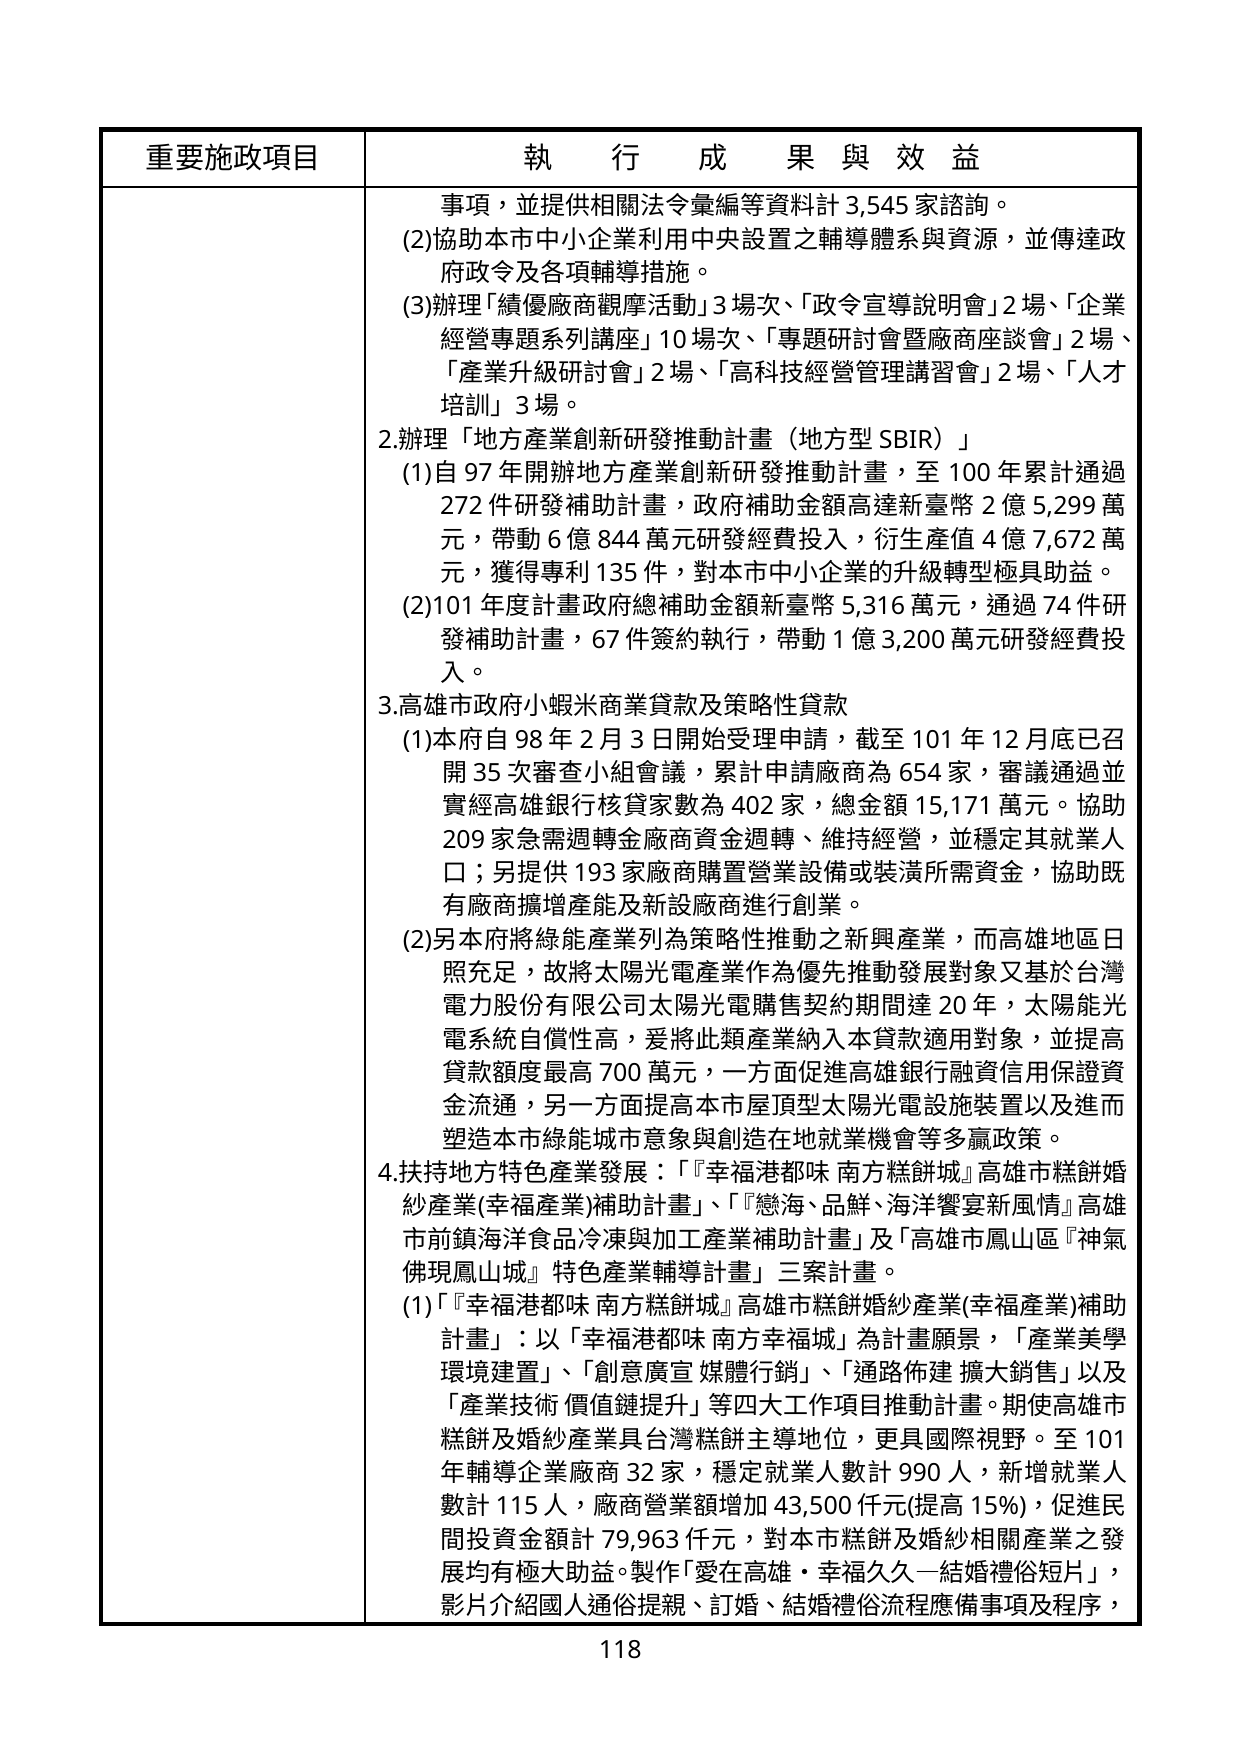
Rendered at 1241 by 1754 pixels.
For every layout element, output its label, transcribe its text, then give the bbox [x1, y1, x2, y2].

table_cell [103, 188, 364, 1621]
table_header 重要施政項目 [103, 132, 364, 186]
table_header 執 行 成 果 與 效 益 [366, 132, 1137, 186]
table_cell 事項，並提供相關法令彙編等資料計3,545家諮詢。 (2)協助本市中小企業利用中央設置之輔導體系與資源，並傳達政府政令及各項輔導措施。 (3)辦理「績優廠商觀摩活動」3場次、「政令宣導說明會」2場、「企業經營專題系列講座」10場次、「專題研討會暨廠商座談會」2場、「產業升級研討會」2場、「高科技經營管理講習會」2場、「人才培訓」3場。 2.辦理「地方產業創新研發推動計畫（地方型SBIR）」 (1)自97年開辦地方產業創新研發推動計畫，至100年累計通過272件研發補助計畫，政府補助金額高達新臺幣2億5,299萬元，帶動6億844萬元研發經費投入，衍生產值4億7,672萬元，獲得專利135件，對本市中小企業的升級轉型極具助益。 (2)101年度計畫政府總補助金額新臺幣5,316萬元，通過74件研發補助計畫，67件簽約執行，帶動1億3,200萬元研發經費投入。 3.高雄市政府小蝦米商業貸款及策略性貸款 (1)本府自98年2月3日開始受理申請，截至101年12月底已召開35次審查小組會議，累計申請廠商為654家，審議通過並實經高雄銀行核貸家數為402家，總金額15,171萬元。協助209家急需週轉金廠商資金週轉、維持經營，並穩定其就業人口；另提供193家廠商購置營業設備或裝潢所需資金，協助既有廠商擴增產能及新設廠商進行創業。 (2)另本府將綠能產業列為策略性推動之新興產業，而高雄地區日照充足，故將太陽光電產業作為優先推動發展對象又基於台灣電力股份有限公司太陽光電購售契約期間達20年，太陽能光電系統自償性高，爰將此類產業納入本貸款適用對象，並提高貸款額度最高700萬元，一方面促進高雄銀行融資信用保證資金流通，另一方面提高本市屋頂型太陽光電設施裝置以及進而塑造本市綠能城市意象與創造在地就業機會等多贏政策。 4.扶持地方特色產業發展：「『幸福港都味 南方糕餅城』高雄市糕餅婚紗產業(幸福產業)補助計畫」、「『戀海、品鮮、海洋饗宴新風情』高雄市前鎮海洋食品冷凍與加工產業補助計畫」及「高雄市鳳山區『神氣佛現鳳山城』特色產業輔導計畫」三案計畫。 (1)「『幸福港都味 南方糕餅城』高雄市糕餅婚紗產業(幸福產業)補助計畫」：以「幸福港都味 南方幸福城」為計畫願景，「產業美學環境建置」、「創意廣宣 媒體行銷」、「通路佈建 擴大銷售」以及「產業技術 價值鏈提升」等四大工作項目推動計畫。期使高雄市糕餅及婚紗產業具台灣糕餅主導地位，更具國際視野。至101年輔導企業廠商32家，穩定就業人數計990人，新增就業人數計115人，廠商營業額增加43,500仟元(提高15%)，促進民間投資金額計79,963仟元，對本市糕餅及婚紗相關產業之發展均有極大助益。製作「愛在高雄‧幸福久久—結婚禮俗短片」，影片介紹國人通俗提親、訂婚、結婚禮俗流程應備事項及程序， [366, 188, 1137, 1621]
